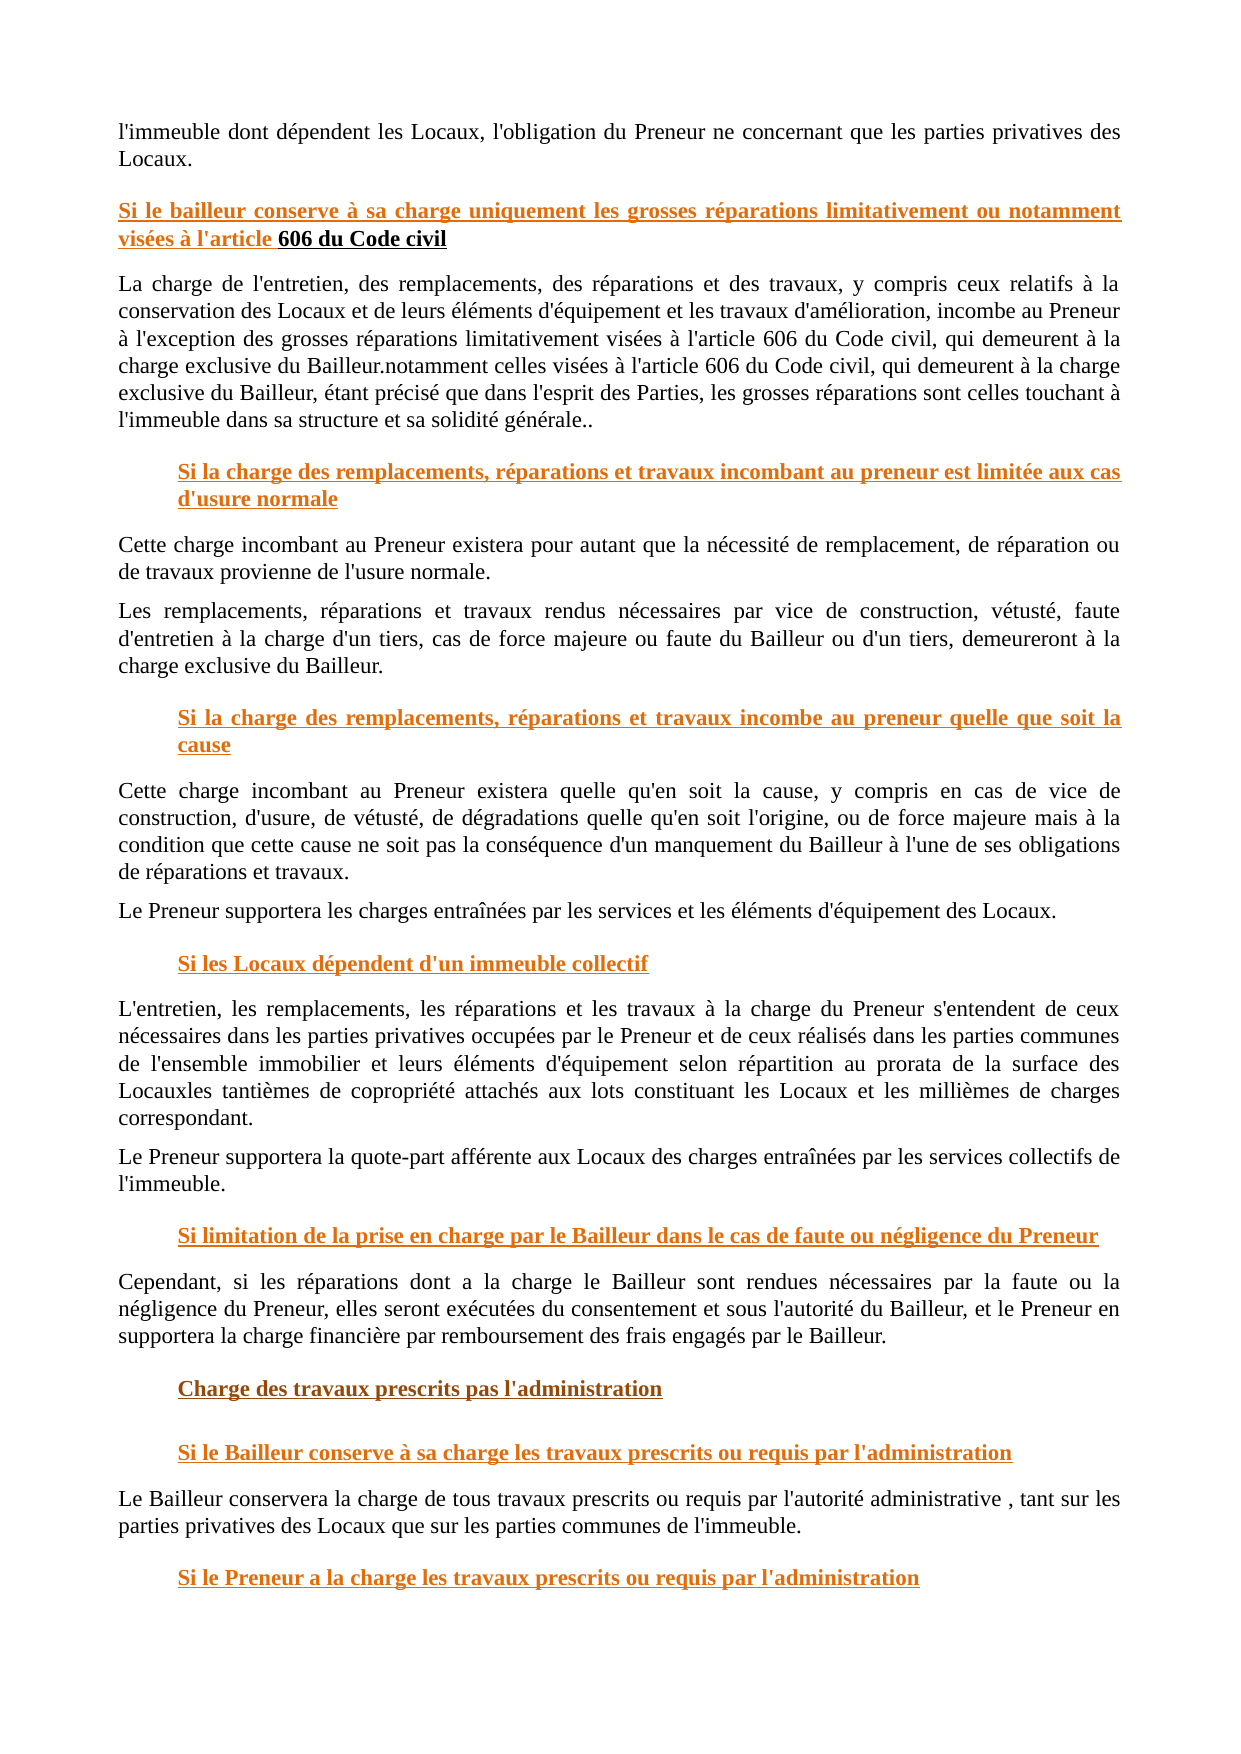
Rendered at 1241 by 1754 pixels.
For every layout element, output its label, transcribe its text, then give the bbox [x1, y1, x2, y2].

text Le Preneur supportera les charges entraînées par les services et les éléments d'équipement des Locaux. [118, 897, 1122, 924]
text Si la charge des remplacements, réparations et travaux incombe au preneur quelle que soit la [177, 703, 1122, 727]
text Si limitation de la prise en charge par le Bailleur dans le cas de faute ou négligence du Preneur [177, 1222, 1122, 1249]
text Le Bailleur conservera la charge de tous travaux prescrits ou requis par l'autorité administrative , tant sur les parties privatives des Locaux que sur les parties communes de l'immeuble. [118, 1485, 1122, 1539]
text visées à l'article 606 du Code civil [118, 222, 1122, 251]
text Charge des travaux prescrits pas l'administration [177, 1374, 1122, 1401]
text cause [177, 728, 1122, 758]
text Si le Preneur a la charge les travaux prescrits ou requis par l'administration [177, 1564, 1122, 1591]
text L'entretien, les remplacements, les réparations et les travaux à la charge du Preneur s'entendent de ceux nécessaires dans les parties privatives occupées par le Preneur et de ceux réalisés dans les parties communes de l'ensemble immobilier et leurs éléments d'équipement selon répartition au prorata de la surface des Locauxles tantièmes de copropriété attachés aux lots constituant les Locaux et les millièmes de charges correspondant. [118, 995, 1122, 1131]
text Cette charge incombant au Preneur existera pour autant que la nécessité de remplacement, de réparation ou de travaux provienne de l'usure normale. [118, 531, 1122, 585]
text l'immeuble dont dépendent les Locaux, l'obligation du Preneur ne concernant que les parties privatives des Locaux. [118, 118, 1122, 172]
text Si la charge des remplacements, réparations et travaux incombant au preneur est limitée aux cas [177, 458, 1122, 481]
text La charge de l'entretien, des remplacements, des réparations et des travaux, y compris ceux relatifs à la conservation des Locaux et de leurs éléments d'équipement et les travaux d'amélioration, incombe au Preneur à l'exception des grosses réparations limitativement visées à l'article 606 du Code civil, qui demeurent à la charge exclusive du Bailleur.notamment celles visées à l'article 606 du Code civil, qui demeurent à la charge exclusive du Bailleur, étant précisé que dans l'esprit des Parties, les grosses réparations sont celles touchant à l'immeuble dans sa structure et sa solidité générale.. [118, 270, 1122, 433]
text Les remplacements, réparations et travaux rendus nécessaires par vice de construction, vétusté, faute d'entretien à la charge d'un tiers, cas de force majeure ou faute du Bailleur ou d'un tiers, demeureront à la charge exclusive du Bailleur. [118, 597, 1122, 678]
text Si le bailleur conserve à sa charge uniquement les grosses réparations limitativement ou notamment [118, 197, 1122, 220]
text Le Preneur supportera la quote-part afférente aux Locaux des charges entraînées par les services collectifs de l'immeuble. [118, 1143, 1122, 1197]
text Si le Bailleur conserve à sa charge les travaux prescrits ou requis par l'administration [177, 1439, 1122, 1466]
text d'usure normale [177, 482, 1122, 512]
text Si les Locaux dépendent d'un immeuble collectif [177, 949, 1122, 976]
text Cependant, si les réparations dont a la charge le Bailleur sont rendues nécessaires par la faute ou la négligence du Preneur, elles seront exécutées du consentement et sous l'autorité du Bailleur, et le Preneur en supportera la charge financière par remboursement des frais engagés par le Bailleur. [118, 1268, 1122, 1349]
text Cette charge incombant au Preneur existera quelle qu'en soit la cause, y compris en cas de vice de construction, d'usure, de vétusté, de dégradations quelle qu'en soit l'origine, ou de force majeure mais à la condition que cette cause ne soit pas la conséquence d'un manquement du Bailleur à l'une de ses obligations de réparations et travaux. [118, 776, 1122, 885]
